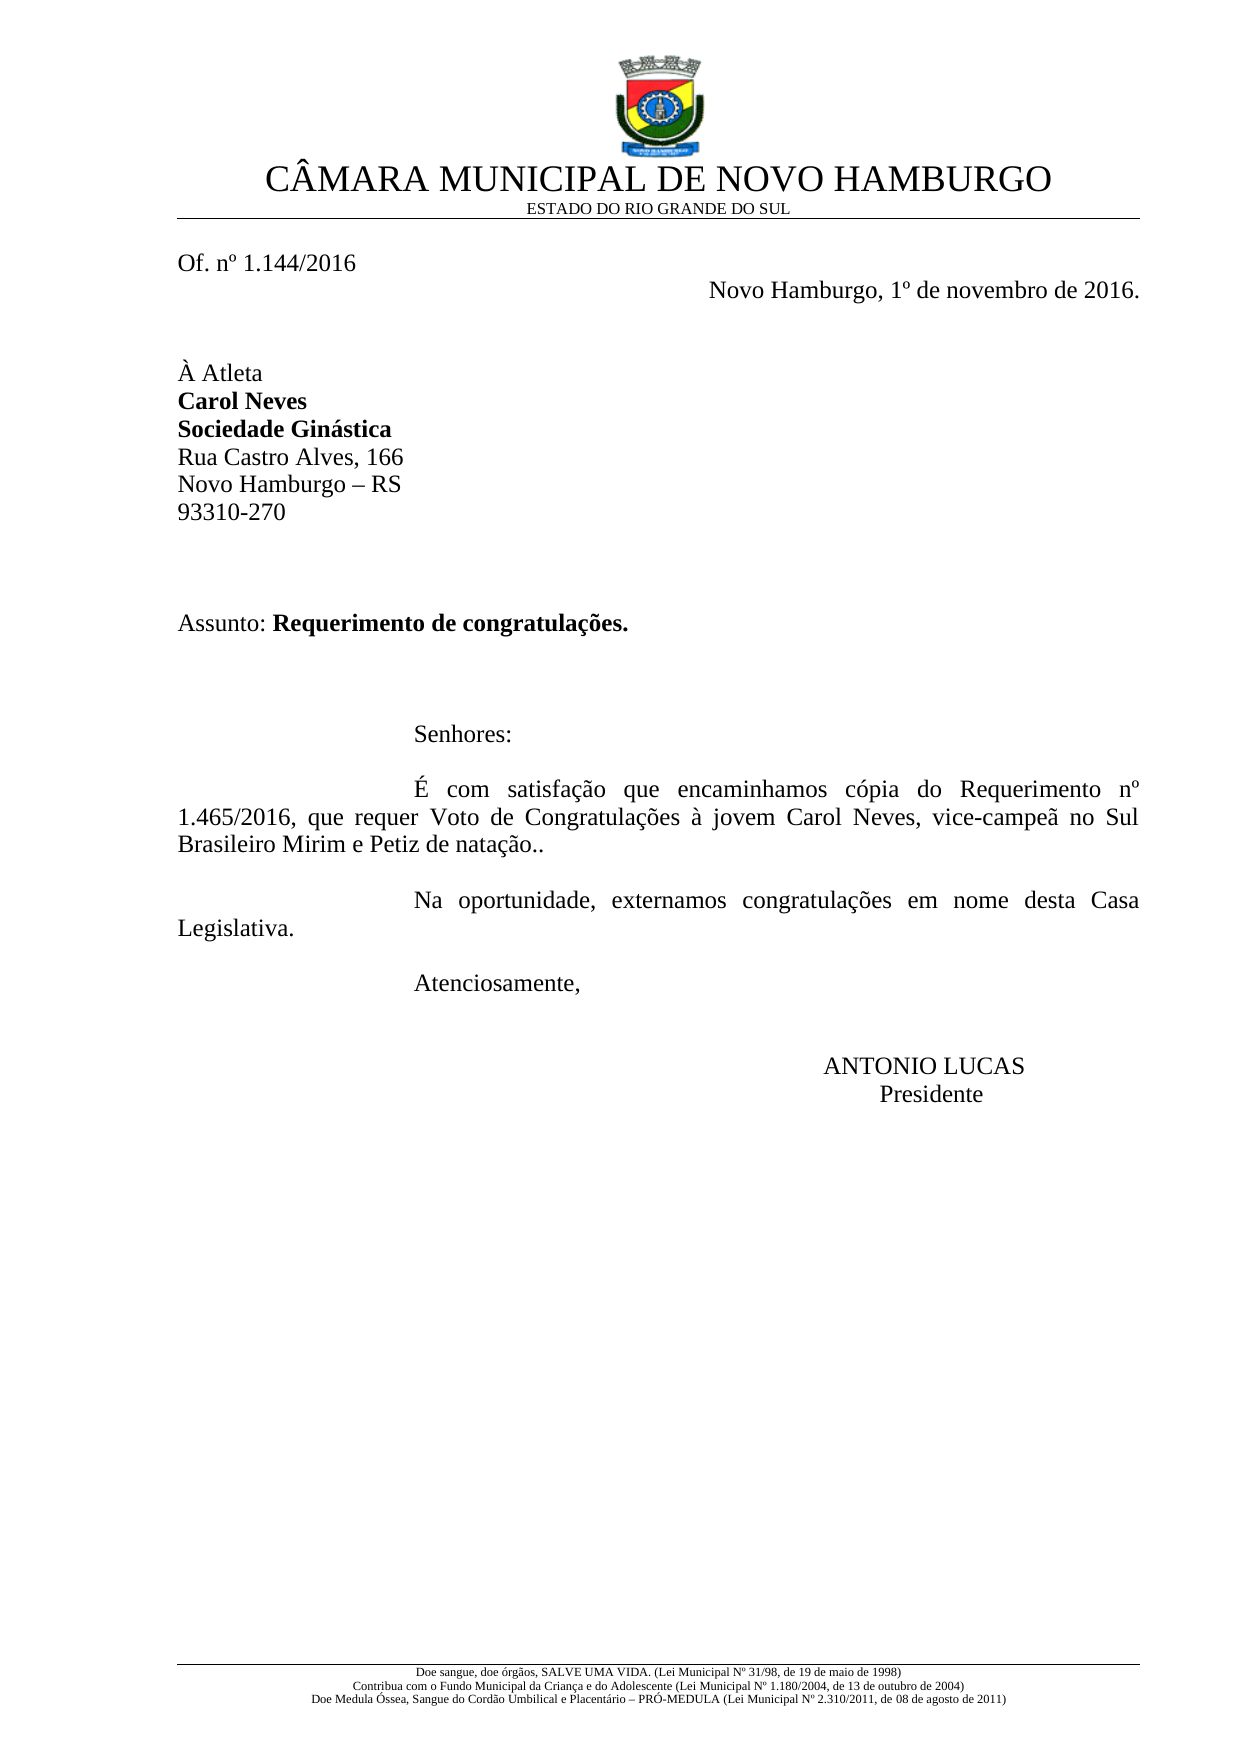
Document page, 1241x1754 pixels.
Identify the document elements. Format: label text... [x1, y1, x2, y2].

text Na oportunidade, externamos congratulações em nome desta Casa Legislativa. [177, 886, 1140, 941]
text À Atleta [177, 359, 1140, 387]
text Carol Neves [177, 387, 1140, 415]
text Senhores: [177, 720, 1140, 747]
text Rua Castro Alves, 166 [177, 443, 1140, 470]
text Presidente [179, 1080, 1140, 1108]
text Sociedade Ginástica [177, 415, 1140, 443]
text Novo Hamburgo – RS [177, 470, 1140, 498]
text Atenciosamente, [177, 969, 1140, 997]
text É com satisfação que encaminhamos cópia do Requerimento nº 1.465/2016, que requer Voto de Congratulações à jovem Carol Neves, vice-campeã no Sul Brasileiro Mirim e Petiz de natação.. [177, 775, 1140, 858]
text 93310-270 [177, 498, 1140, 526]
text Novo Hamburgo, 1º de novembro de 2016. [177, 276, 1140, 304]
text ANTONIO LUCAS [179, 1052, 1140, 1080]
picture [608, 47, 709, 163]
text Assunto: Requerimento de congratulações. [177, 609, 1140, 637]
text Of. nº 1.144/2016 [177, 249, 1140, 276]
